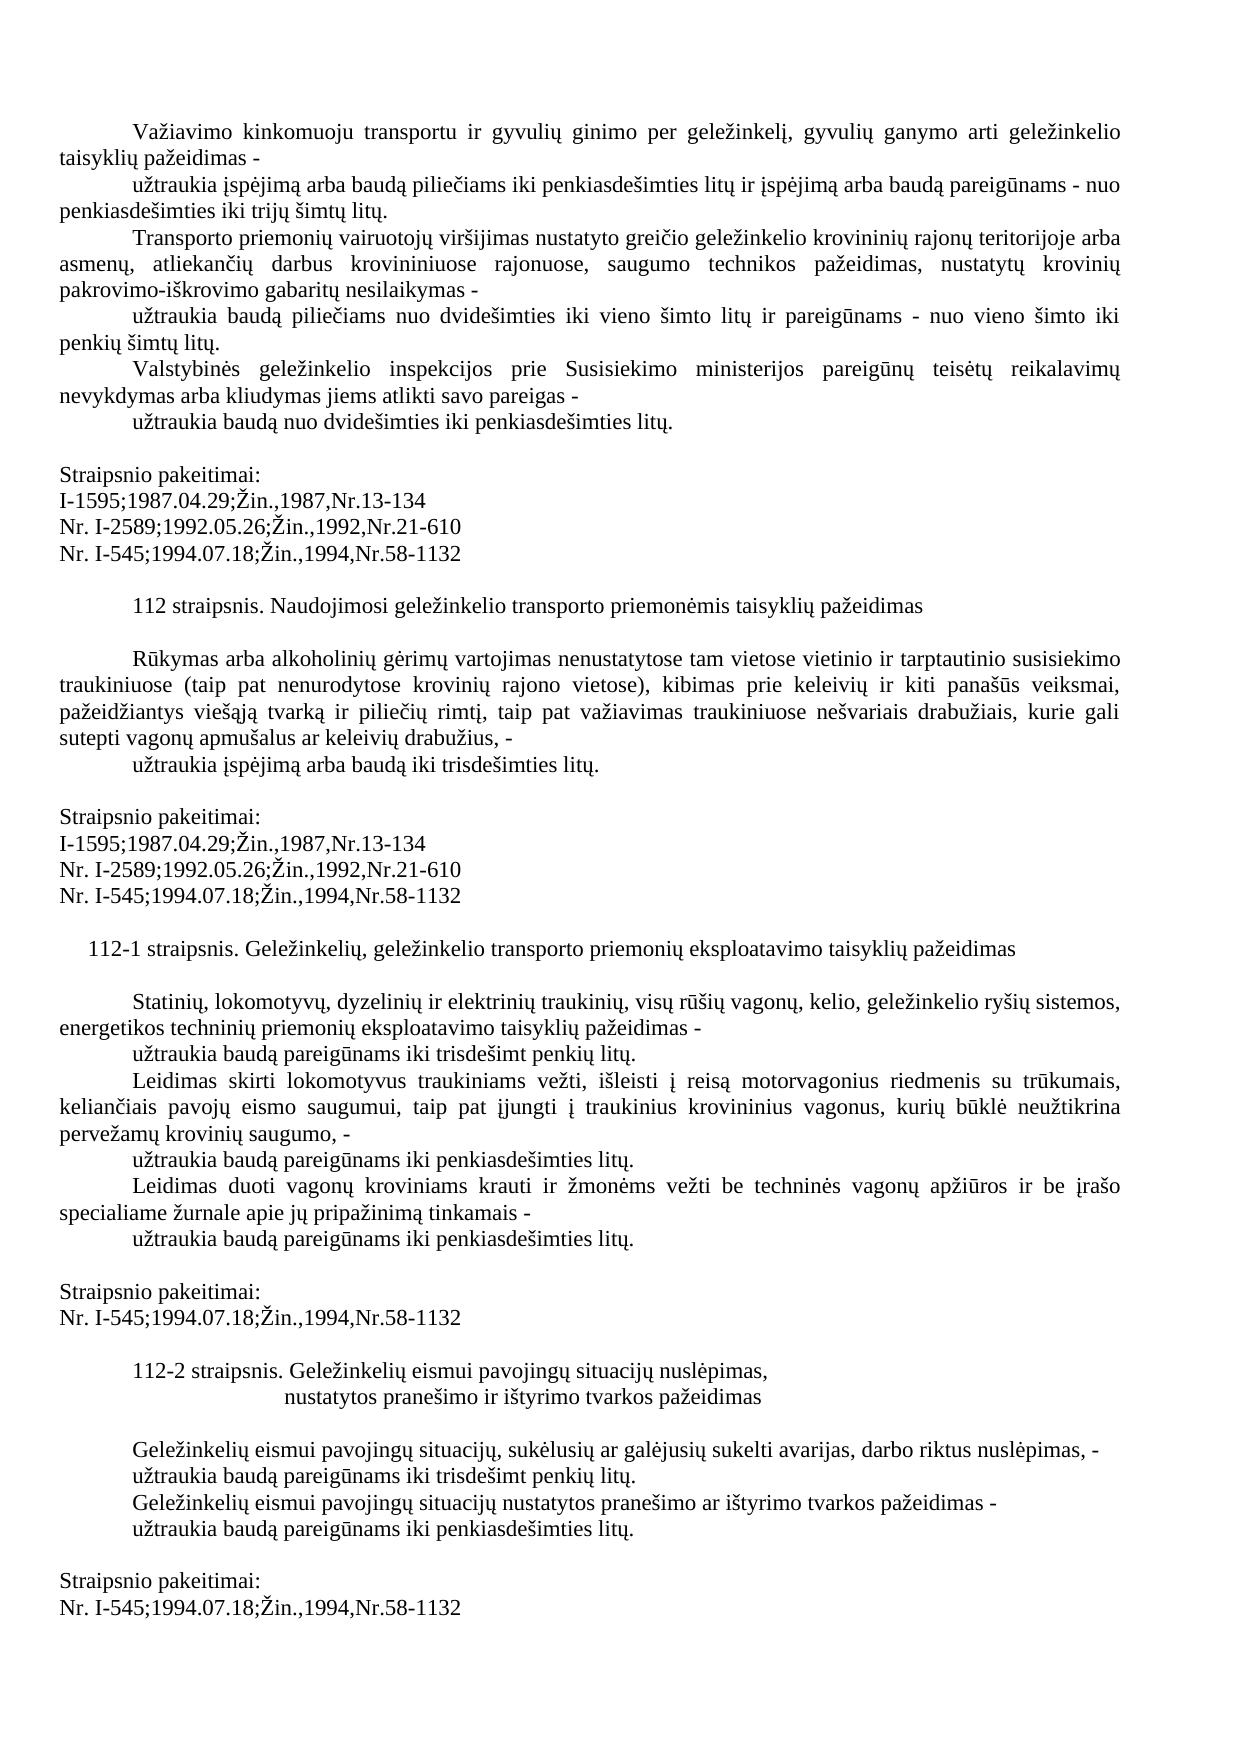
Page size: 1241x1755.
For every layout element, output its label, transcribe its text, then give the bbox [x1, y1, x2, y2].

text I-1595;1987.04.29;Žin.,1987,Nr.13-134 [59, 487, 1122, 513]
text Transporto priemonių vairuotojų viršijimas nustatyto greičio geležinkelio krovininių rajonų teritorijoje arba asmenų, atliekančių darbus krovininiuose rajonuose, saugumo technikos pažeidimas, nustatytų krovinių pakrovimo-iškrovimo gabaritų nesilaikymas - [59, 223, 1122, 303]
text Nr. I-2589;1992.05.26;Žin.,1992,Nr.21-610 [59, 856, 1122, 882]
text Nr. I-545;1994.07.18;Žin.,1994,Nr.58-1132 [59, 540, 1122, 566]
text užtraukia baudą pareigūnams iki penkiasdešimties litų. [59, 1515, 1122, 1541]
text užtraukia baudą pareigūnams iki trisdešimt penkių litų. [59, 1041, 1122, 1067]
text Straipsnio pakeitimai: [59, 1568, 1122, 1594]
text Geležinkelių eismui pavojingų situacijų nustatytos pranešimo ar ištyrimo tvarkos pažeidimas - [59, 1488, 1122, 1515]
text Straipsnio pakeitimai: [59, 461, 1122, 487]
text I-1595;1987.04.29;Žin.,1987,Nr.13-134 [59, 830, 1122, 856]
text užtraukia įspėjimą arba baudą piliečiams iki penkiasdešimties litų ir įspėjimą arba baudą pareigūnams - nuo penkiasdešimties iki trijų šimtų litų. [59, 171, 1122, 223]
text užtraukia baudą pareigūnams iki penkiasdešimties litų. [59, 1146, 1122, 1172]
text užtraukia įspėjimą arba baudą iki trisdešimties litų. [59, 751, 1122, 777]
text Leidimas duoti vagonų kroviniams krauti ir žmonėms vežti be techninės vagonų apžiūros ir be įrašo specialiame žurnale apie jų pripažinimą tinkamais - [59, 1172, 1122, 1225]
text Važiavimo kinkomuoju transportu ir gyvulių ginimo per geležinkelį, gyvulių ganymo arti geležinkelio taisyklių pažeidimas - [59, 118, 1122, 171]
text Nr. I-545;1994.07.18;Žin.,1994,Nr.58-1132 [59, 1594, 1122, 1620]
text Leidimas skirti lokomotyvus traukiniams vežti, išleisti į reisą motorvagonius riedmenis su trūkumais, keliančiais pavojų eismo saugumui, taip pat įjungti į traukinius krovininius vagonus, kurių būklė neužtikrina pervežamų krovinių saugumo, - [59, 1067, 1122, 1146]
text užtraukia baudą piliečiams nuo dvidešimties iki vieno šimto litų ir pareigūnams - nuo vieno šimto iki penkių šimtų litų. [59, 303, 1122, 355]
text Straipsnio pakeitimai: [59, 1278, 1122, 1304]
text 112-1 straipsnis. Geležinkelių, geležinkelio transporto priemonių eksploatavimo taisyklių pažeidimas [59, 935, 1122, 961]
text Nr. I-545;1994.07.18;Žin.,1994,Nr.58-1132 [59, 1304, 1122, 1330]
text Valstybinės geležinkelio inspekcijos prie Susisiekimo ministerijos pareigūnų teisėtų reikalavimų nevykdymas arba kliudymas jiems atlikti savo pareigas - [59, 355, 1122, 408]
text užtraukia baudą pareigūnams iki trisdešimt penkių litų. [59, 1462, 1122, 1488]
text Nr. I-2589;1992.05.26;Žin.,1992,Nr.21-610 [59, 513, 1122, 540]
text Nr. I-545;1994.07.18;Žin.,1994,Nr.58-1132 [59, 882, 1122, 909]
text Geležinkelių eismui pavojingų situacijų, sukėlusių ar galėjusių sukelti avarijas, darbo riktus nuslėpimas, - [59, 1436, 1122, 1462]
text užtraukia baudą pareigūnams iki penkiasdešimties litų. [59, 1225, 1122, 1251]
text nustatytos pranešimo ir ištyrimo tvarkos pažeidimas [59, 1383, 1122, 1409]
text 112-2 straipsnis. Geležinkelių eismui pavojingų situacijų nuslėpimas, [59, 1357, 1122, 1383]
text Statinių, lokomotyvų, dyzelinių ir elektrinių traukinių, visų rūšių vagonų, kelio, geležinkelio ryšių sistemos, energetikos techninių priemonių eksploatavimo taisyklių pažeidimas - [59, 988, 1122, 1041]
text užtraukia baudą nuo dvidešimties iki penkiasdešimties litų. [59, 408, 1122, 434]
text Rūkymas arba alkoholinių gėrimų vartojimas nenustatytose tam vietose vietinio ir tarptautinio susisiekimo traukiniuose (taip pat nenurodytose krovinių rajono vietose), kibimas prie keleivių ir kiti panašūs veiksmai, pažeidžiantys viešąją tvarką ir piliečių rimtį, taip pat važiavimas traukiniuose nešvariais drabužiais, kurie gali sutepti vagonų apmušalus ar keleivių drabužius, - [59, 645, 1122, 751]
text Straipsnio pakeitimai: [59, 803, 1122, 830]
text 112 straipsnis. Naudojimosi geležinkelio transporto priemonėmis taisyklių pažeidimas [59, 592, 1122, 619]
